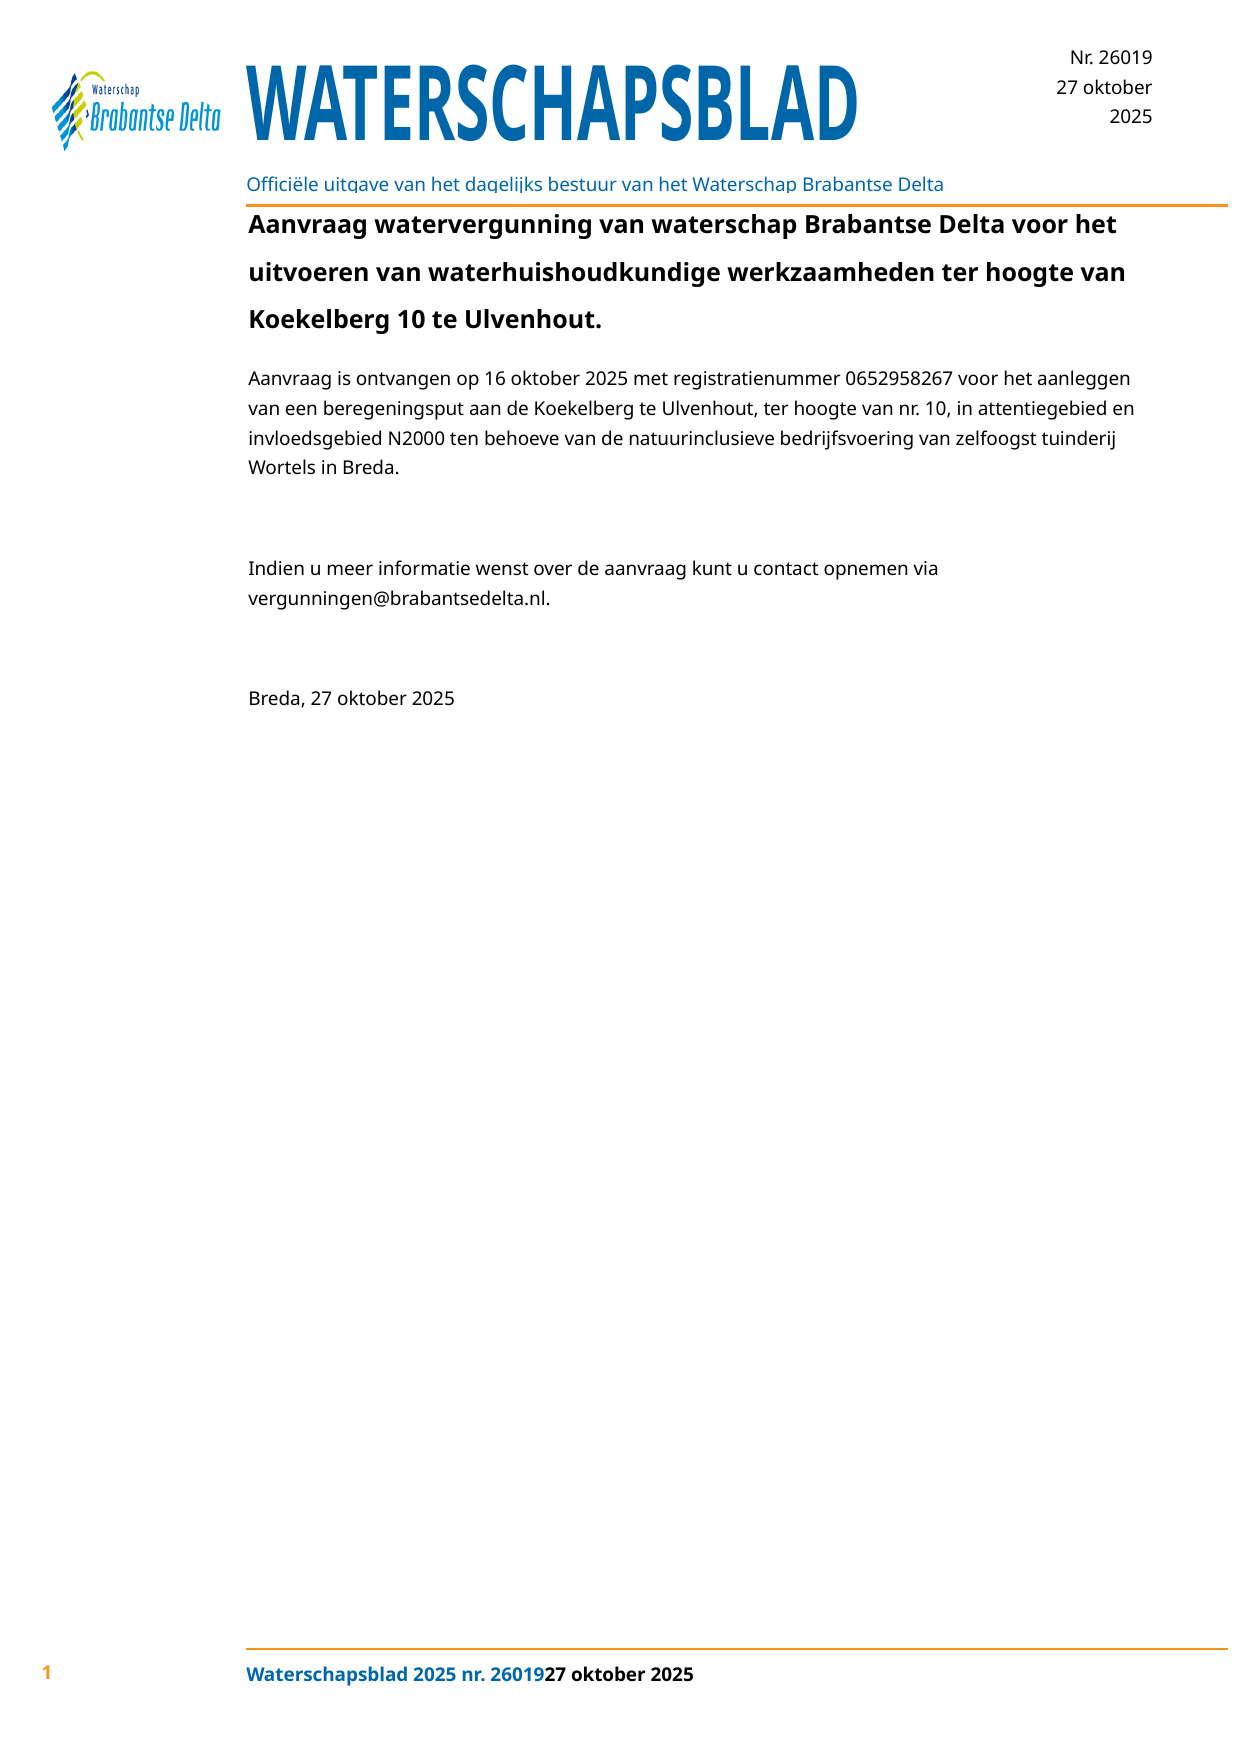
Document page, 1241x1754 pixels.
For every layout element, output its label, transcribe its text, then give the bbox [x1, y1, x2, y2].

picture [41, 47, 231, 172]
text Indien u meer informatie wenst over de aanvraag kunt u contact opnemen via vergunningen@brabantsedelta.nl. [248, 555, 1152, 610]
text Aanvraag watervergunning van waterschap Brabantse Delta voor het uitvoeren van waterhuishoudkundige werkzaamheden ter hoogte van Koekelberg 10 te Ulvenhout. [248, 207, 1152, 336]
text Breda, 27 oktober 2025 [248, 686, 1152, 711]
text Aanvraag is ontvangen op 16 oktober 2025 met registratienummer 0652958267 voor het aanleggen van een beregeningsput aan de Koekelberg te Ulvenhout, ter hoogte van nr. 10, in attentiegebied en invloedsgebied N2000 ten behoeve van de natuurinclusieve bedrijfsvoering van zelfoogst tuinderij Wortels in Breda. [248, 366, 1152, 480]
